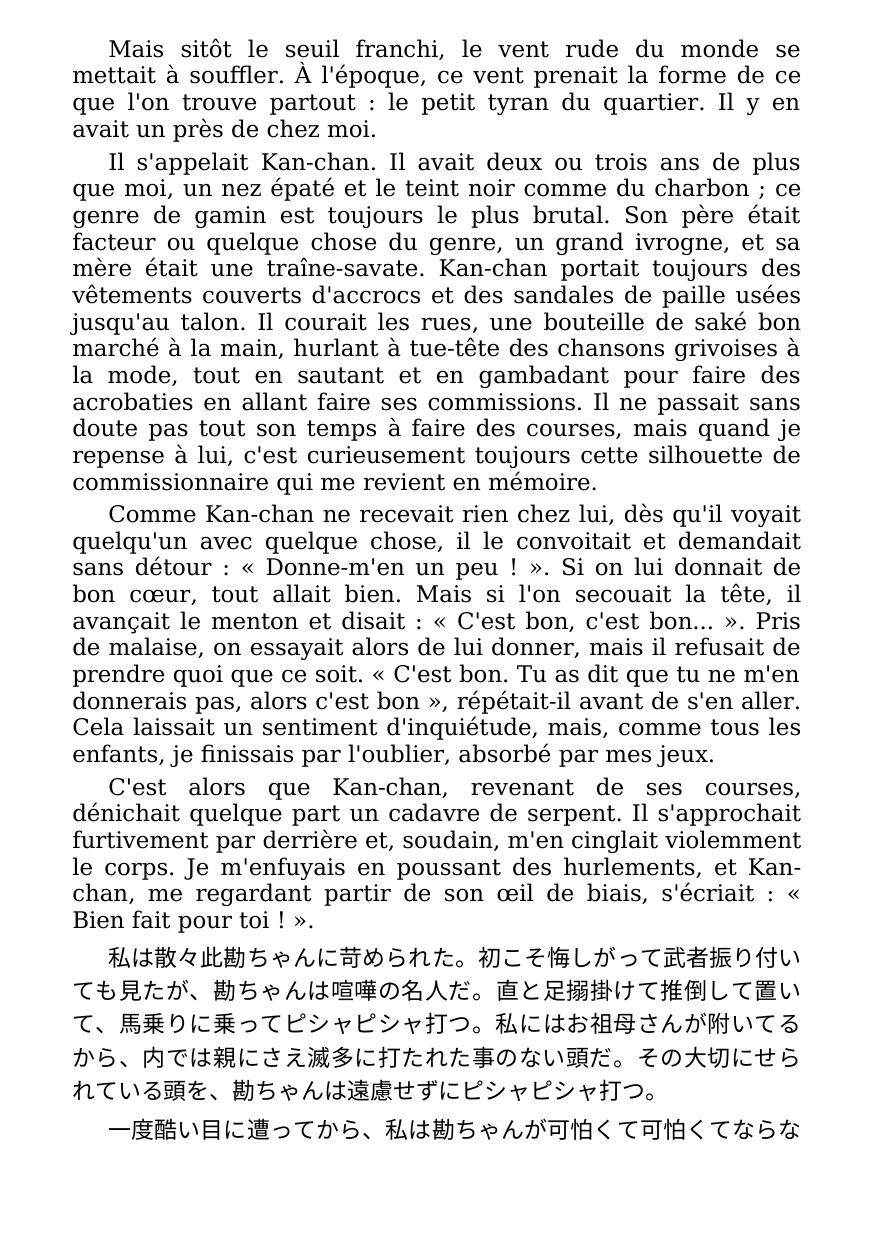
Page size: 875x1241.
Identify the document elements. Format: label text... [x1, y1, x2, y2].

text Il s'appelait Kan-chan. Il avait deux ou trois ans de plus que moi, un nez épaté et le teint noir comme du charbon ; ce genre de gamin est toujours le plus brutal. Son père était facteur ou quelque chose du genre, un grand ivrogne, et sa mère était une traîne-savate. Kan-chan portait toujours des vêtements couverts d'accrocs et des sandales de paille usées jusqu'au talon. Il courait les rues, une bouteille de saké bon marché à la main, hurlant à tue-tête des chansons grivoises à la mode, tout en sautant et en gambadant pour faire des acrobaties en allant faire ses commissions. Il ne passait sans doute pas tout son temps à faire des courses, mais quand je repense à lui, c'est curieusement toujours cette silhouette de commissionnaire qui me revient en mémoire. [72, 149, 802, 495]
text 私は散々此勘ちゃんに苛められた。初こそ悔しがって武者振り付いても見たが、勘ちゃんは喧嘩の名人だ。直と足搦掛けて推倒して置いて、馬乗りに乗ってピシャピシャ打つ。私にはお祖母さんが附いてるから、内では親にさえ滅多に打たれた事のない頭だ。その大切にせられている頭を、勘ちゃんは遠慮せずにピシャピシャ打つ。 [72, 940, 802, 1106]
text Mais sitôt le seuil franchi, le vent rude du monde se mettait à souffler. À l'époque, ce vent prenait la forme de ce que l'on trouve partout : le petit tyran du quartier. Il y en avait un près de chez moi. [72, 36, 802, 143]
text C'est alors que Kan-chan, revenant de ses courses, dénichait quelque part un cadavre de serpent. Il s'approchait furtivement par derrière et, soudain, m'en cinglait violemment le corps. Je m'enfuyais en poussant des hurlements, et Kan-chan, me regardant partir de son œil de biais, s'écriait : « Bien fait pour toi ! ». [72, 774, 802, 934]
text 一度酷い目に遭ってから、私は勘ちゃんが可怕くて可怕くてならな [72, 1112, 802, 1145]
text Comme Kan-chan ne recevait rien chez lui, dès qu'il voyait quelqu'un avec quelque chose, il le convoitait et demandait sans détour : « Donne-m'en un peu ! ». Si on lui donnait de bon cœur, tout allait bien. Mais si l'on secouait la tête, il avançait le menton et disait : « C'est bon, c'est bon... ». Pris de malaise, on essayait alors de lui donner, mais il refusait de prendre quoi que ce soit. « C'est bon. Tu as dit que tu ne m'en donnerais pas, alors c'est bon », répétait-il avant de s'en aller. Cela laissait un sentiment d'inquiétude, mais, comme tous les enfants, je finissais par l'oublier, absorbé par mes jeux. [72, 501, 802, 768]
